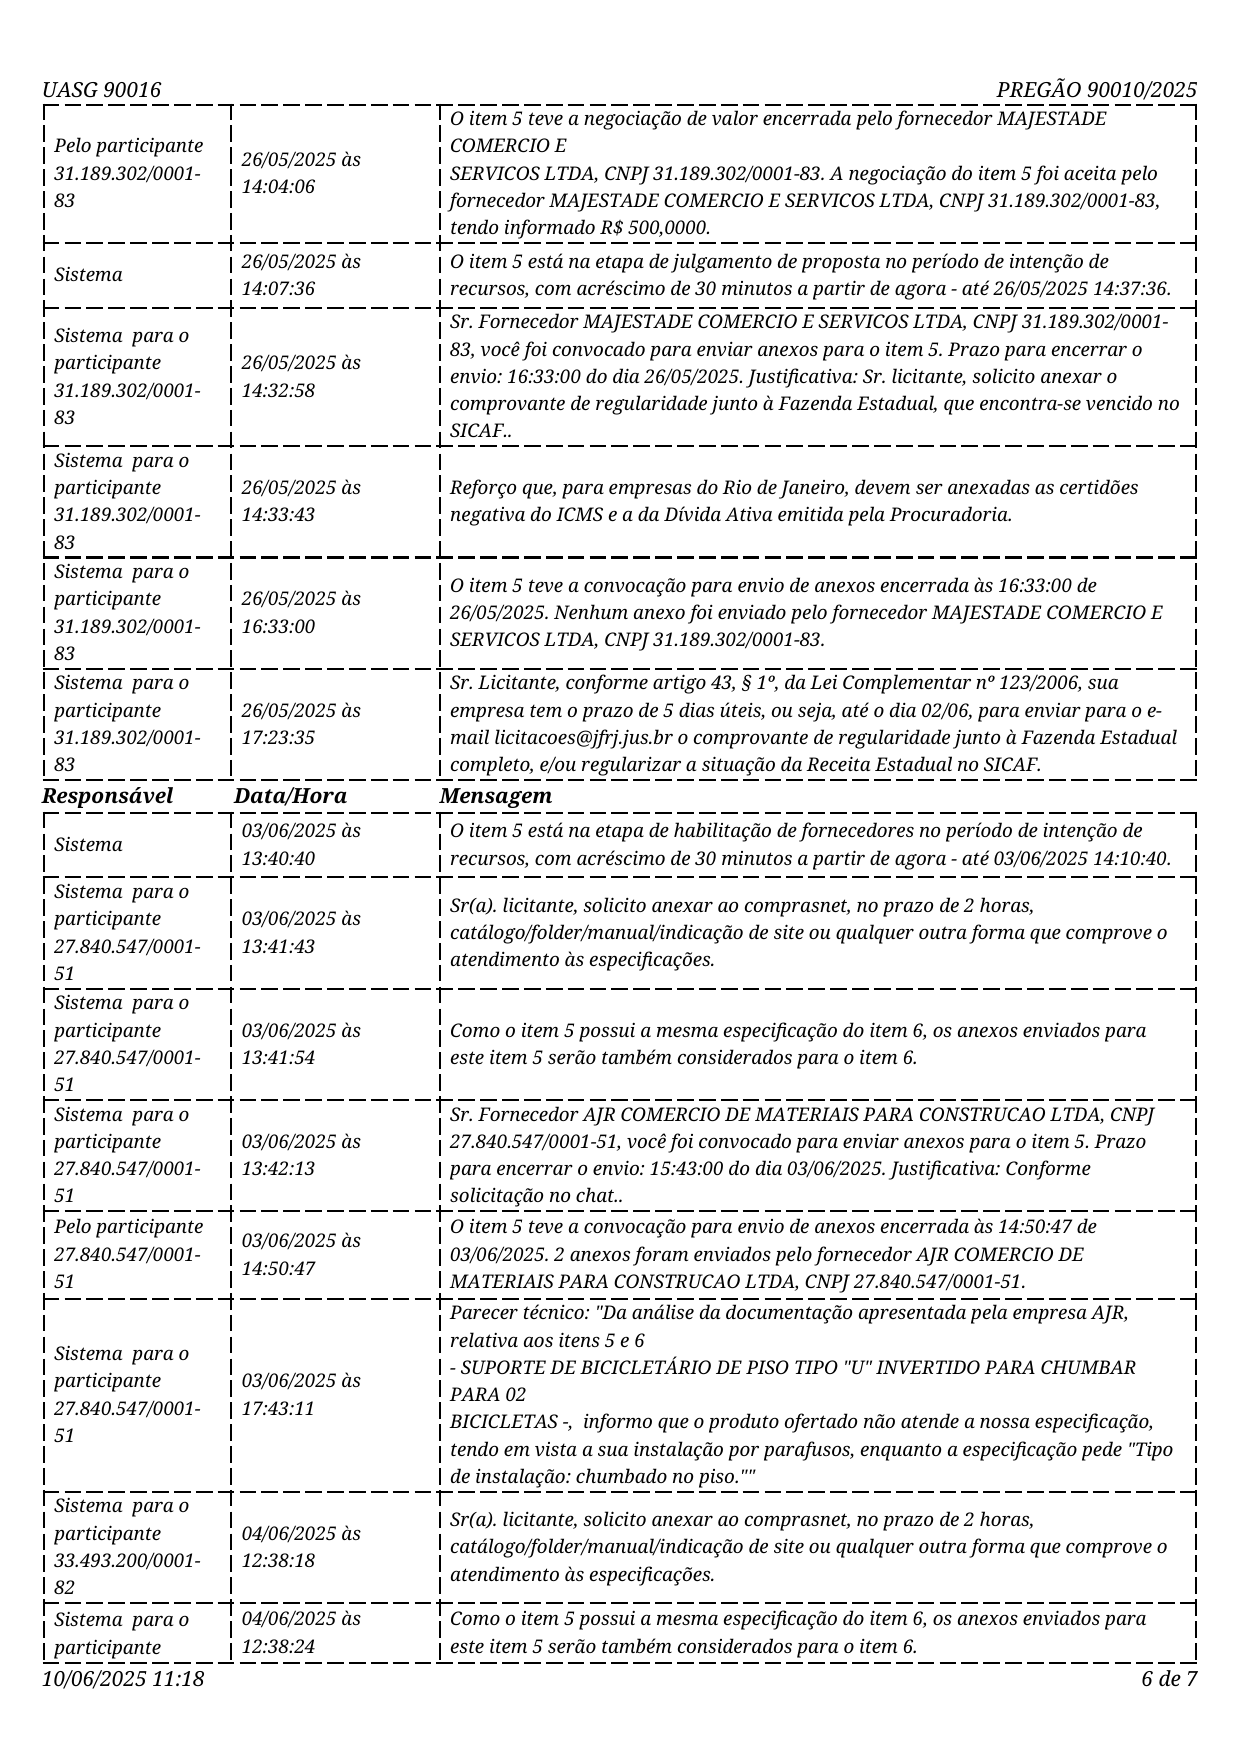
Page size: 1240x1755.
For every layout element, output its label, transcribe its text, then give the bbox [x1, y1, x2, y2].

table_cell 26/05/2025 às 14:07:36 [231, 242, 439, 307]
table_cell Sistema [44, 242, 231, 307]
table_cell O item 5 está na etapa de julgamento de proposta no período de intenção de recursos, com acréscimo de 30 minutos a partir de agora - até 26/05/2025 14:37:36. [440, 242, 1196, 307]
table_cell Sistema para o participante 27.840.547/0001-51 [44, 988, 231, 1099]
table_cell Sr(a). licitante, solicito anexar ao comprasnet, no prazo de 2 horas, catálogo/folder/manual/indicação de site ou qualquer outra forma que comprove o atendimento às especificações. [440, 1491, 1196, 1602]
table_cell Como o item 5 possui a mesma especificação do item 6, os anexos enviados para este item 5 serão também considerados para o item 6. [440, 988, 1196, 1099]
table_cell Sr. Fornecedor AJR COMERCIO DE MATERIAIS PARA CONSTRUCAO LTDA, CNPJ 27.840.547/0001-51, você foi convocado para enviar anexos para o item 5. Prazo para encerrar o envio: 15:43:00 do dia 03/06/2025. Justificativa: Conforme solicitação no chat.. [440, 1099, 1196, 1210]
table_cell Sr(a). licitante, solicito anexar ao comprasnet, no prazo de 2 horas, catálogo/folder/manual/indicação de site ou qualquer outra forma que comprove o atendimento às especificações. [440, 876, 1196, 987]
table_cell Parecer técnico: "Da análise da documentação apresentada pela empresa AJR, relativa aos itens 5 e 6 - SUPORTE DE BICICLETÁRIO DE PISO TIPO "U" INVERTIDO PARA CHUMBAR PARA 02 BICICLETAS -, informo que o produto ofertado não atende a nossa especificação, tendo em vista a sua instalação por parafusos, enquanto a especificação pede "Tipo de instalação: chumbado no piso."" [440, 1298, 1196, 1491]
table_cell O item 5 teve a convocação para envio de anexos encerrada às 14:50:47 de 03/06/2025. 2 anexos foram enviados pelo fornecedor AJR COMERCIO DE MATERIAIS PARA CONSTRUCAO LTDA, CNPJ 27.840.547/0001-51. [440, 1210, 1196, 1297]
table_cell Pelo participante 31.189.302/0001-83 [44, 104, 231, 242]
table_cell Sistema para o participante 33.493.200/0001-82 [44, 1491, 231, 1602]
table_cell Sistema para o participante 27.840.547/0001-51 [44, 1298, 231, 1491]
table_cell Sistema para o participante 31.189.302/0001-83 [44, 556, 231, 668]
table_cell 03/06/2025 às 14:50:47 [231, 1210, 439, 1297]
table_cell Como o item 5 possui a mesma especificação do item 6, os anexos enviados para este item 5 serão também considerados para o item 6. [440, 1602, 1196, 1662]
table_header 03/06/2025 às 13:40:40 [231, 812, 439, 876]
table_cell 03/06/2025 às 13:42:13 [231, 1099, 439, 1210]
table_cell 26/05/2025 às 14:33:43 [231, 445, 439, 556]
table_cell 26/05/2025 às 17:23:35 [231, 668, 439, 779]
table_header O item 5 está na etapa de habilitação de fornecedores no período de intenção de recursos, com acréscimo de 30 minutos a partir de agora - até 03/06/2025 14:10:40. [440, 812, 1196, 876]
table_cell Reforço que, para empresas do Rio de Janeiro, devem ser anexadas as certidões negativa do ICMS e a da Dívida Ativa emitida pela Procuradoria. [440, 445, 1196, 556]
table_cell 26/05/2025 às 14:04:06 [231, 104, 439, 242]
table_cell Sr. Fornecedor MAJESTADE COMERCIO E SERVICOS LTDA, CNPJ 31.189.302/0001-83, você foi convocado para enviar anexos para o item 5. Prazo para encerrar o envio: 16:33:00 do dia 26/05/2025. Justificativa: Sr. licitante, solicito anexar o comprovante de regularidade junto à Fazenda Estadual, que encontra-se vencido no SICAF.. [440, 307, 1196, 445]
text Responsável Data/Hora Mensagem [42, 781, 1200, 809]
table_cell 04/06/2025 às 12:38:18 [231, 1491, 439, 1602]
table_cell Sistema para o participante 31.189.302/0001-83 [44, 445, 231, 556]
table_cell 03/06/2025 às 17:43:11 [231, 1298, 439, 1491]
table_cell O item 5 teve a negociação de valor encerrada pelo fornecedor MAJESTADE COMERCIO E SERVICOS LTDA, CNPJ 31.189.302/0001-83. A negociação do item 5 foi aceita pelo fornecedor MAJESTADE COMERCIO E SERVICOS LTDA, CNPJ 31.189.302/0001-83, tendo informado R$ 500,0000. [440, 104, 1196, 242]
table_cell 03/06/2025 às 13:41:54 [231, 988, 439, 1099]
table_cell Sistema para o participante 31.189.302/0001-83 [44, 668, 231, 779]
table_header Sistema [44, 812, 231, 876]
table_cell Sistema para o participante 27.840.547/0001-51 [44, 876, 231, 987]
table_cell Sr. Licitante, conforme artigo 43, § 1º, da Lei Complementar nº 123/2006, sua empresa tem o prazo de 5 dias úteis, ou seja, até o dia 02/06, para enviar para o e-mail licitacoes@jfrj.jus.br o comprovante de regularidade junto à Fazenda Estadual completo, e/ou regularizar a situação da Receita Estadual no SICAF. [440, 668, 1196, 779]
table_cell O item 5 teve a convocação para envio de anexos encerrada às 16:33:00 de 26/05/2025. Nenhum anexo foi enviado pelo fornecedor MAJESTADE COMERCIO E SERVICOS LTDA, CNPJ 31.189.302/0001-83. [440, 556, 1196, 668]
table_cell 03/06/2025 às 13:41:43 [231, 876, 439, 987]
table_cell Sistema para o participante 27.840.547/0001-51 [44, 1099, 231, 1210]
table_cell 26/05/2025 às 16:33:00 [231, 556, 439, 668]
table_cell 04/06/2025 às 12:38:24 [231, 1602, 439, 1662]
table_cell Pelo participante 27.840.547/0001-51 [44, 1210, 231, 1297]
table_cell Sistema para o participante 31.189.302/0001-83 [44, 307, 231, 445]
table_cell Sistema para o participante [44, 1602, 231, 1662]
table_cell 26/05/2025 às 14:32:58 [231, 307, 439, 445]
